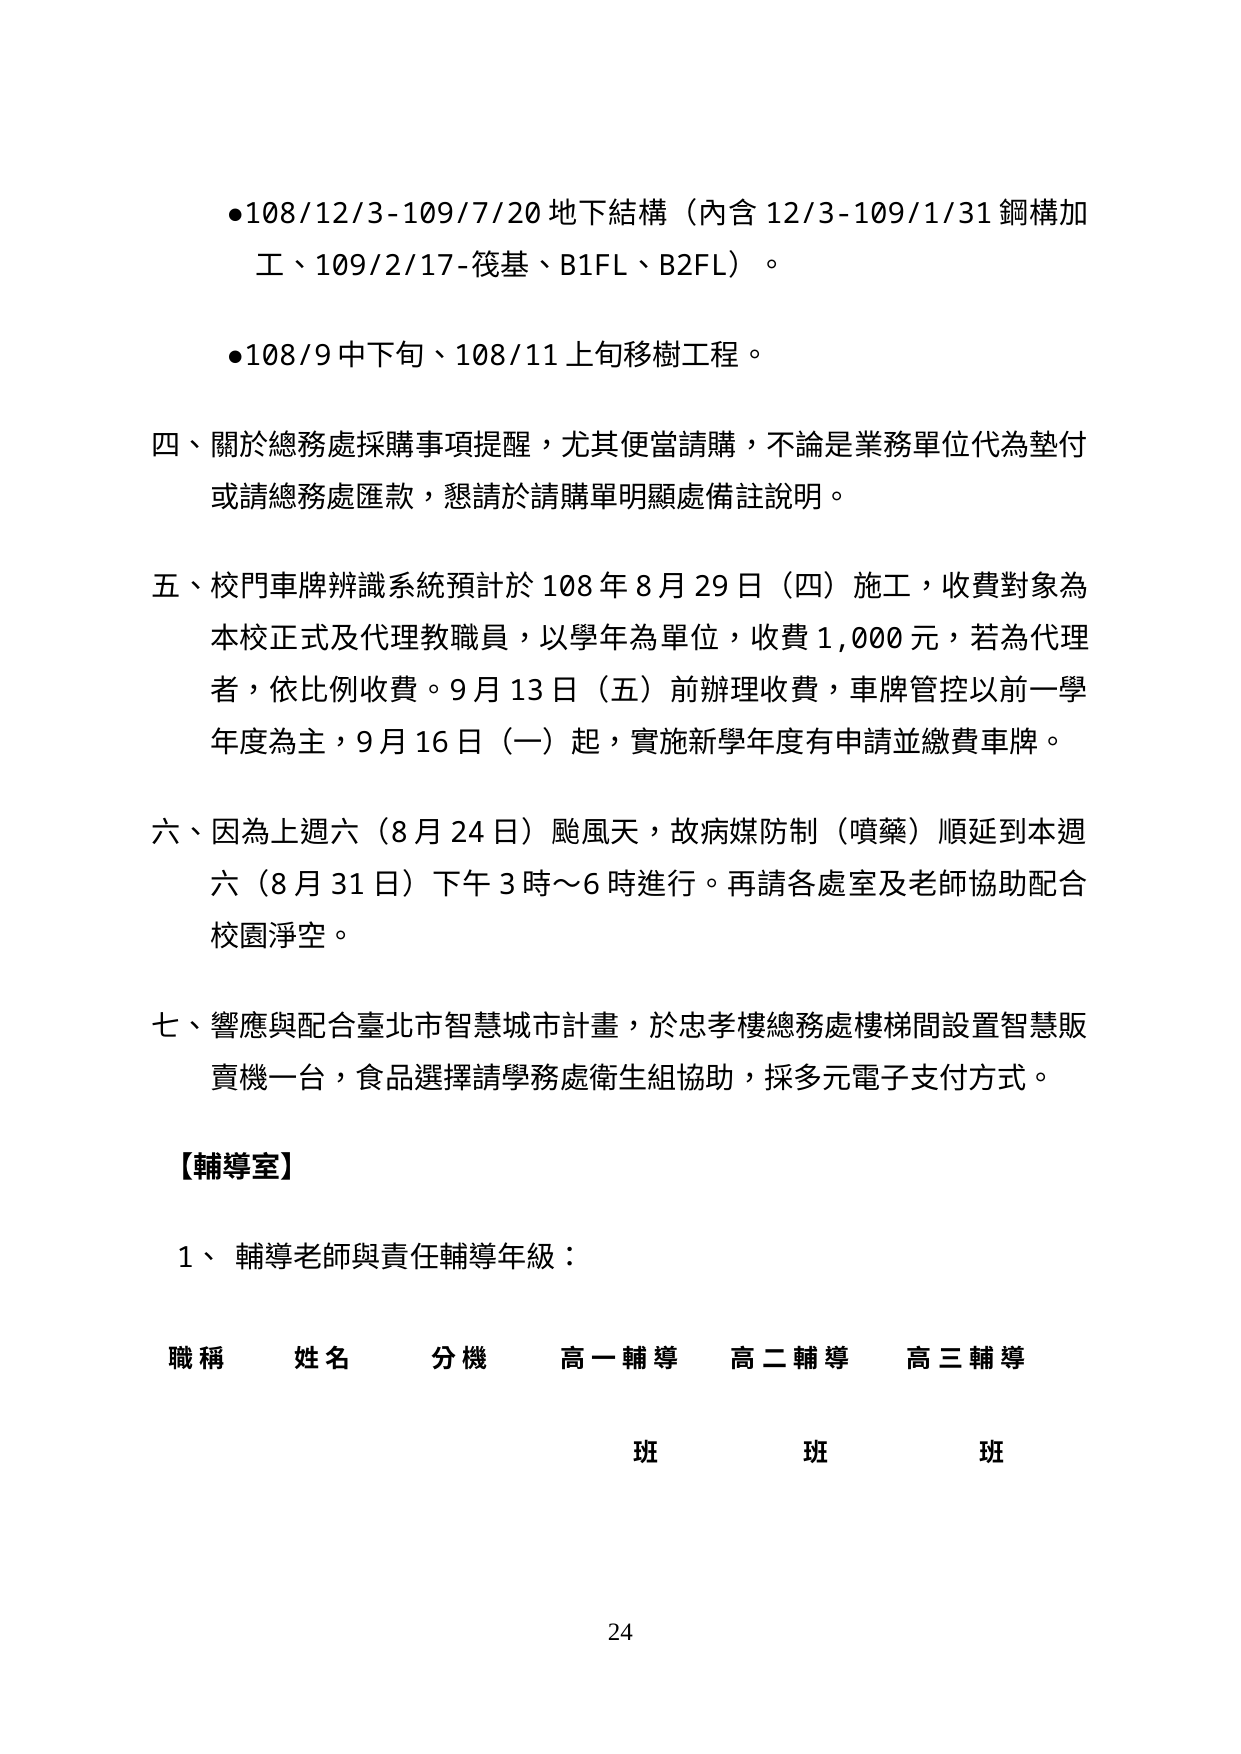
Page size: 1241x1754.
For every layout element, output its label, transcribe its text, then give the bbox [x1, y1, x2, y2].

text 六、因為上週六（8月24日）颱風天，故病媒防制（噴藥）順延到本週六（8月31日）下午3時～6時進行。再請各處室及老師協助配合校園淨空。 [151, 801, 1089, 957]
text 四、關於總務處採購事項提醒，尤其便當請購，不論是業務單位代為墊付或請總務處匯款，懇請於請購單明顯處備註說明。 [151, 413, 1089, 517]
table_header 職稱 [78, 1297, 253, 1505]
text 七、響應與配合臺北市智慧城市計畫，於忠孝樓總務處樓梯間設置智慧販賣機一台，食品選擇請學務處衛生組協助，採多元電子支付方式。 [151, 994, 1089, 1099]
list 輔導老師與責任輔導年級： [176, 1226, 1089, 1278]
table_header 分機 [390, 1297, 528, 1505]
text ●108/9中下旬、108/11上旬移樹工程。 [226, 324, 1089, 376]
table_header 高一輔導班 [528, 1297, 702, 1505]
table_header 高二輔導班 [703, 1297, 877, 1505]
text ●108/12/3-109/7/20地下結構（內含12/3-109/1/31鋼構加工、109/2/17-筏基、B1FL、B2FL）。 [226, 182, 1089, 286]
table_header 高三輔導班 [877, 1297, 1052, 1505]
text 五、校門車牌辨識系統預計於108年8月29日（四）施工，收費對象為本校正式及代理教職員，以學年為單位，收費1,000元，若為代理者，依比例收費。9月13日（五）前辦理收費，車牌管控以前一學年度為主，9月16日（一）起，實施新學年度有申請並繳費車牌。 [151, 555, 1089, 763]
table_header 姓名 [253, 1297, 390, 1505]
text 【輔導室】 [164, 1136, 1089, 1188]
